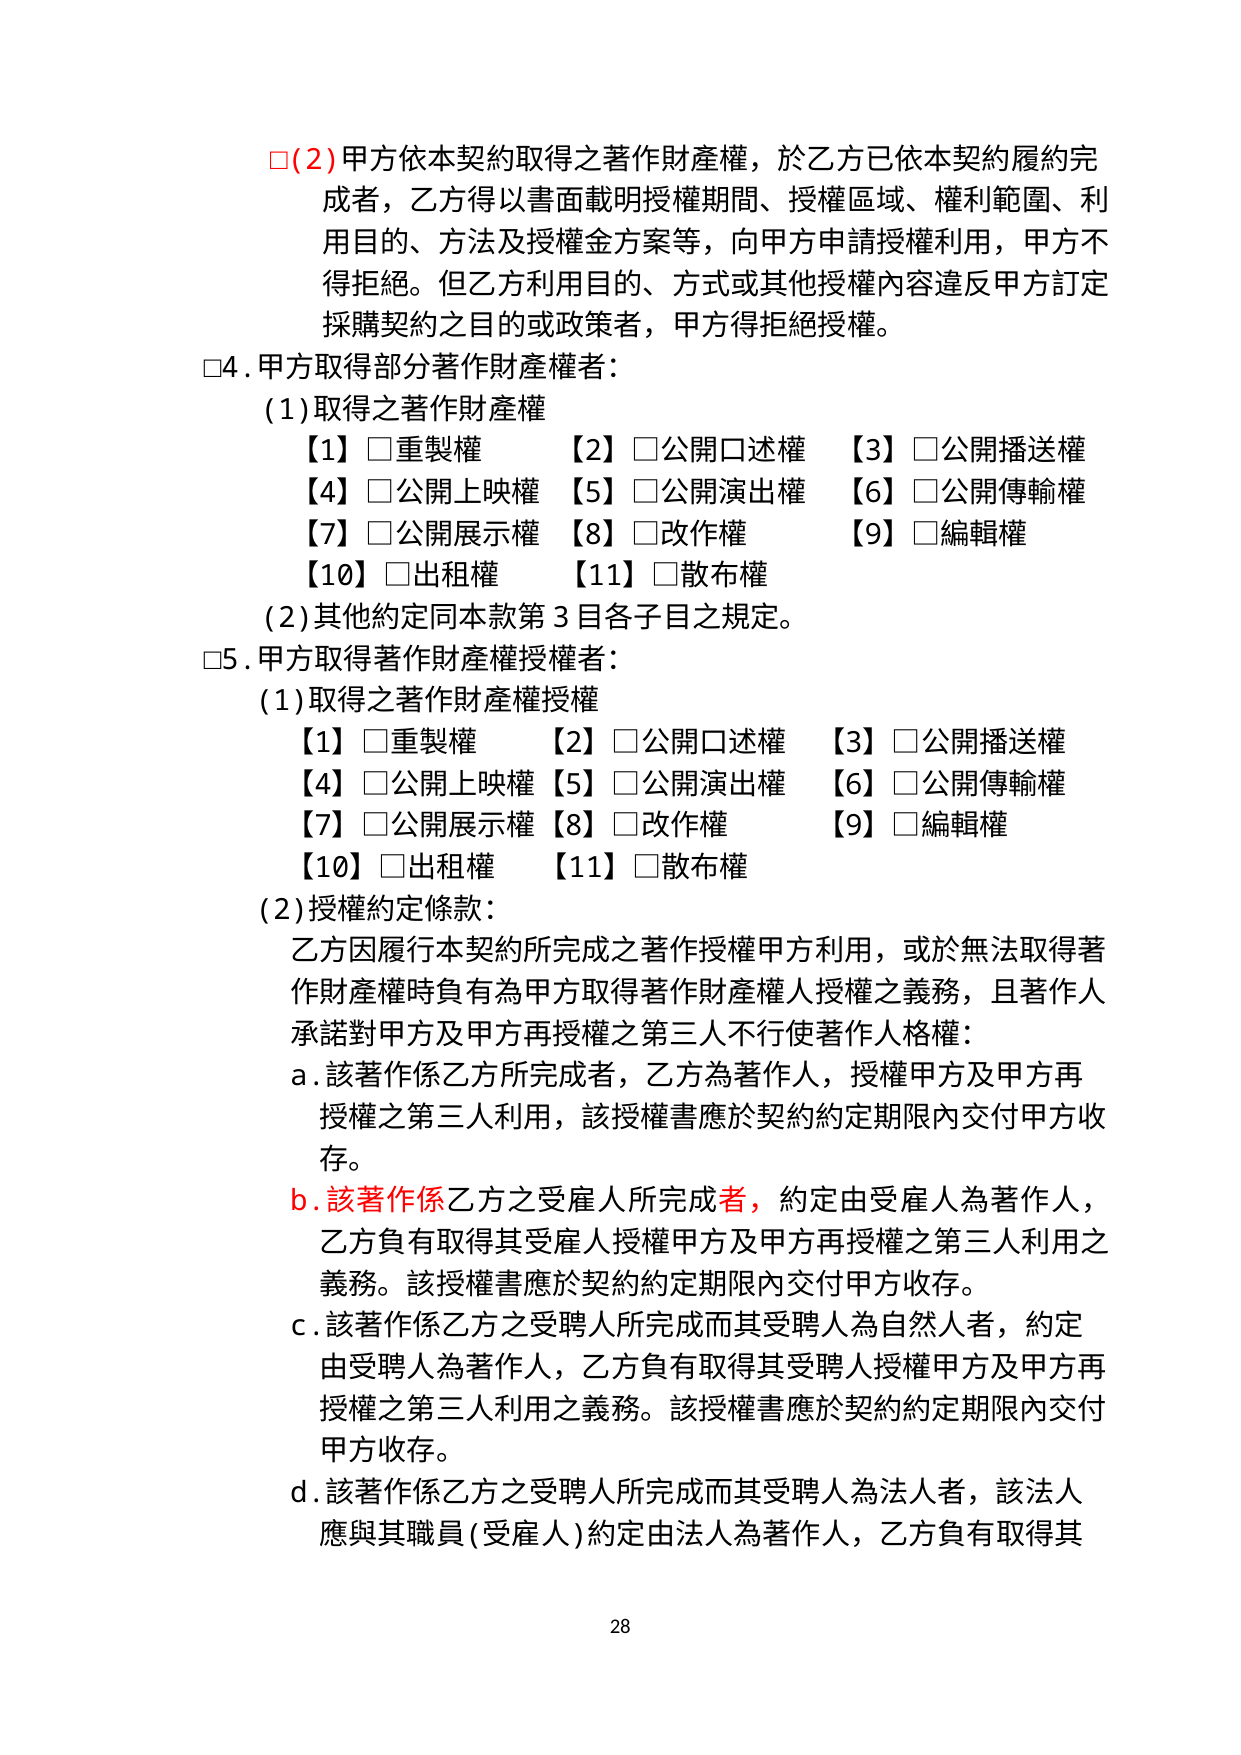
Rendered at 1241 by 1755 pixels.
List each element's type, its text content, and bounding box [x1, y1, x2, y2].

text 【1】□重製權 【2】□公開口述權 【3】□公開播送權 [241, 719, 1110, 761]
text (1)取得之著作財產權授權 [240, 677, 1110, 719]
text a.該著作係乙方所完成者，乙方為著作人，授權甲方及甲方再授權之第三人利用，該授權書應於契約約定期限內交付甲方收存。 [290, 1052, 1110, 1177]
text 【10】□出租權 【11】□散布權 [216, 552, 1110, 594]
text (2)授權約定條款： [241, 886, 1110, 927]
text 【10】□出租權 【11】□散布權 [241, 844, 1110, 886]
text c.該著作係乙方之受聘人所完成而其受聘人為自然人者，約定由受聘人為著作人，乙方負有取得其受聘人授權甲方及甲方再授權之第三人利用之義務。該授權書應於契約約定期限內交付甲方收存。 [290, 1302, 1110, 1469]
text □5.甲方取得著作財產權授權者： [204, 636, 1110, 677]
text □(2)甲方依本契約取得之著作財產權，於乙方已依本契約履約完成者，乙方得以書面載明授權期間、授權區域、權利範圍、利用目的、方法及授權金方案等，向甲方申請授權利用，甲方不得拒絕。但乙方利用目的、方式或其他授權內容違反甲方訂定採購契約之目的或政策者，甲方得拒絕授權。 [130, 136, 1110, 344]
text d.該著作係乙方之受聘人所完成而其受聘人為法人者，該法人應與其職員(受雇人)約定由法人為著作人，乙方負有取得其 [290, 1469, 1110, 1552]
text b.該著作係乙方之受雇人所完成者，約定由受雇人為著作人，乙方負有取得其受雇人授權甲方及甲方再授權之第三人利用之義務。該授權書應於契約約定期限內交付甲方收存。 [290, 1177, 1110, 1302]
text 【4】□公開上映權【5】□公開演出權 【6】□公開傳輸權 [241, 761, 1110, 802]
text 【1】□重製權 【2】□公開口述權 【3】□公開播送權 [216, 427, 1110, 469]
text 乙方因履行本契約所完成之著作授權甲方利用，或於無法取得著作財產權時負有為甲方取得著作財產權人授權之義務，且著作人承諾對甲方及甲方再授權之第三人不行使著作人格權： [290, 927, 1110, 1052]
text 【7】□公開展示權 【8】□改作權 【9】□編輯權 [216, 511, 1110, 552]
text (2)其他約定同本款第3目各子目之規定。 [216, 594, 1110, 636]
text 【4】□公開上映權 【5】□公開演出權 【6】□公開傳輸權 [216, 469, 1110, 511]
text 【7】□公開展示權【8】□改作權 【9】□編輯權 [241, 802, 1110, 844]
text (1)取得之著作財產權 [216, 386, 1110, 427]
text □4.甲方取得部分著作財產權者： [204, 344, 1110, 386]
